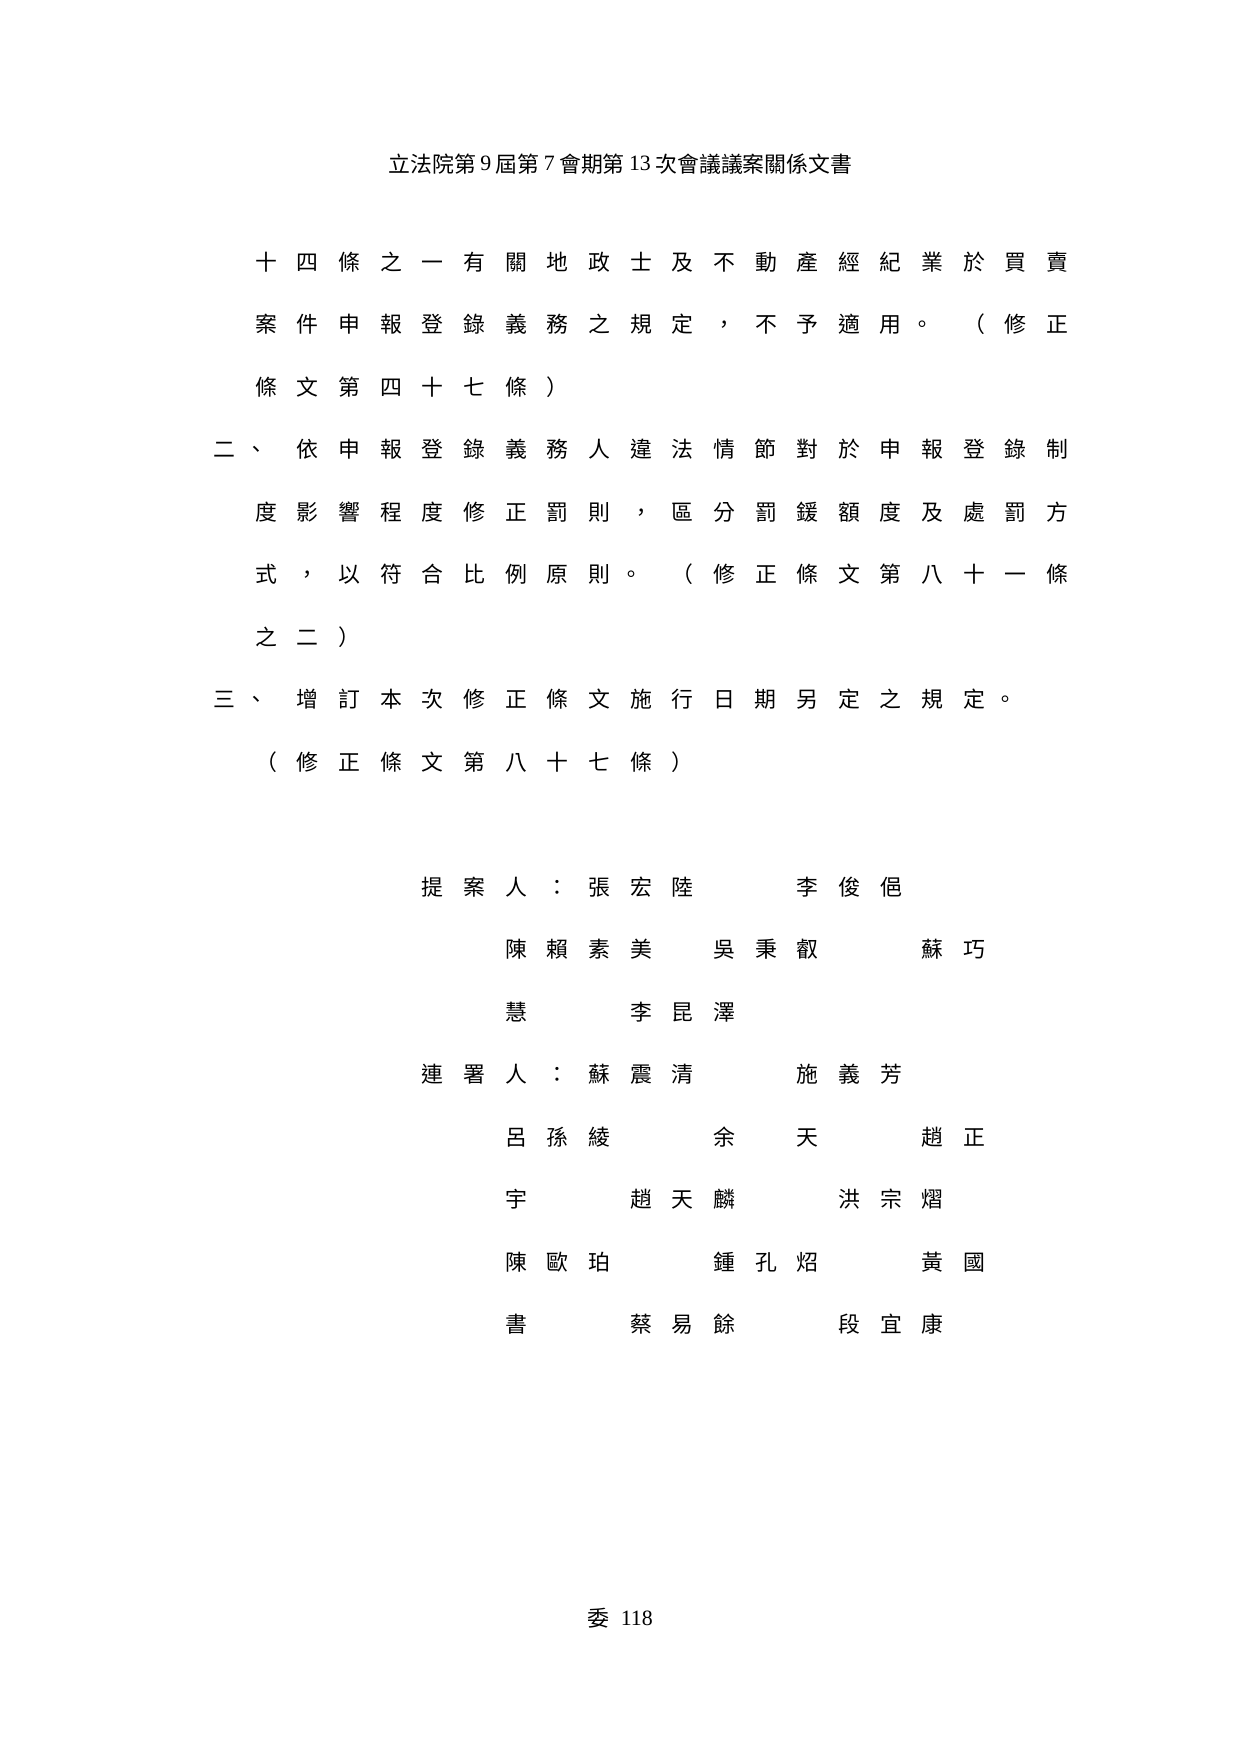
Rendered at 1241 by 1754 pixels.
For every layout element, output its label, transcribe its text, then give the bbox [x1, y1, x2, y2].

text 提案人：張宏陸 李俊俋 陳賴素美 吳秉叡 蘇巧慧 李昆澤 [403, 844, 1012, 1031]
text 十四條之一有關地政士及不動產經紀業於買賣案件申報登錄義務之規定，不予適用。（修正條文第四十七條） [184, 219, 1078, 406]
text 二、依申報登錄義務人違法情節對於申報登錄制度影響程度修正罰則，區分罰鍰額度及處罰方式，以符合比例原則。（修正條文第八十一條之二） [184, 406, 1078, 656]
text 連署人：蘇震清 施義芳 呂孫綾 余 天 趙正宇 趙天麟 洪宗熠 陳歐珀 鍾孔炤 黃國書 蔡易餘 段宜康 [403, 1031, 1012, 1344]
text 三、增訂本次修正條文施行日期另定之規定。（修正條文第八十七條） [184, 656, 1078, 781]
